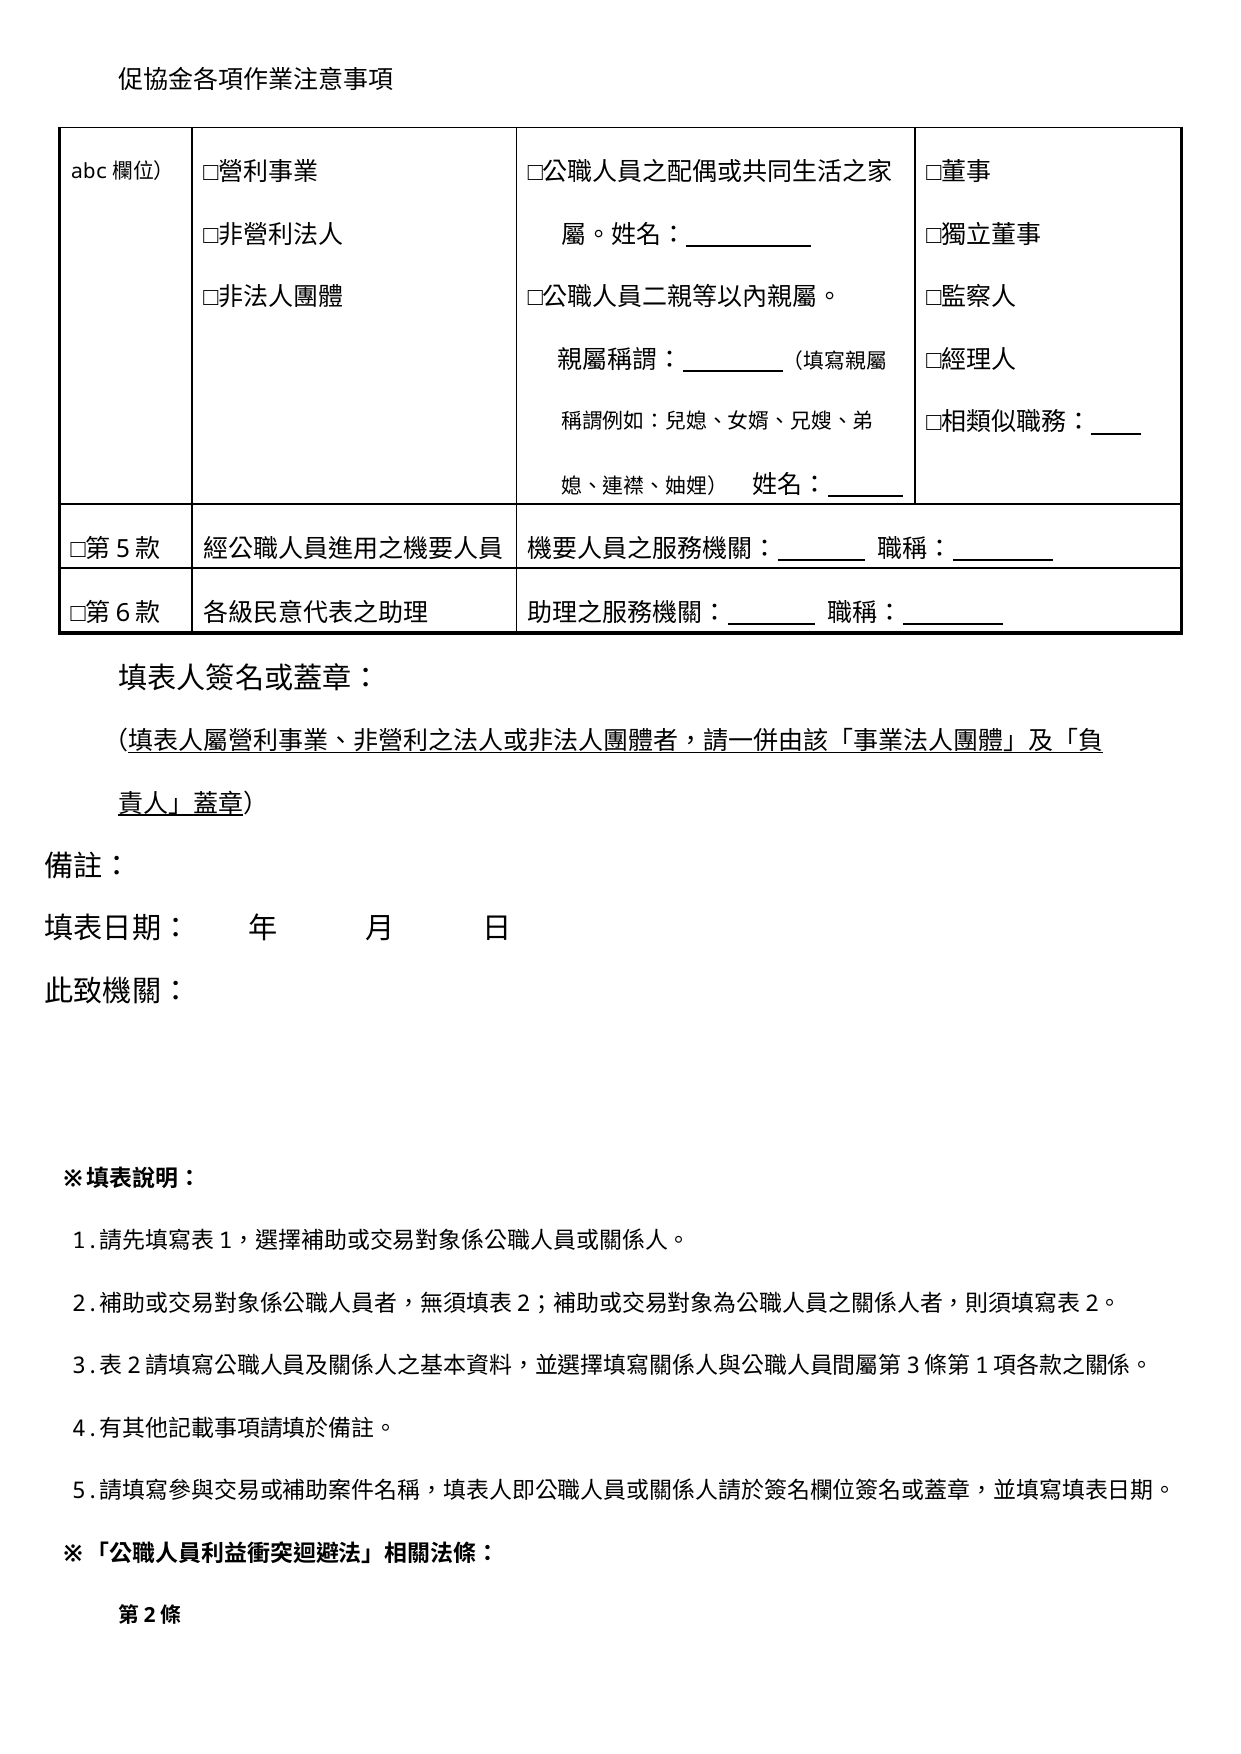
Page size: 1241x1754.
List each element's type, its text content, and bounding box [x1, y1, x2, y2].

table_cell □董事 □獨立董事 □監察人 □經理人 □相類似職務： [916, 128, 1180, 503]
text 1.請先填寫表1，選擇補助或交易對象係公職人員或關係人。 [44, 1197, 1216, 1259]
text （填表人屬營利事業、非營利之法人或非法人團體者，請一併由該「事業法人團體」及「負責人」蓋章） [103, 697, 1122, 822]
table_cell abc欄位） [61, 128, 191, 503]
table_cell □公職人員之配偶或共同生活之家屬。姓名： □公職人員二親等以內親屬。 親屬稱謂： （填寫親屬稱謂例如：兒媳、女婿、兄嫂、弟媳、連襟、妯娌） 姓名： [517, 128, 914, 503]
table_cell □第5款 [61, 505, 191, 567]
text ※「公職人員利益衝突迴避法」相關法條： [59, 1509, 1122, 1572]
table_cell 經公職人員進用之機要人員 [193, 505, 516, 567]
table_cell □第6款 [61, 569, 191, 631]
table_cell □營利事業 □非營利法人 □非法人團體 [193, 128, 516, 503]
table_cell 各級民意代表之助理 [193, 569, 516, 631]
text 第2條 [118, 1572, 1122, 1634]
text 3.表2請填寫公職人員及關係人之基本資料，並選擇填寫關係人與公職人員間屬第3條第1項各款之關係。 [44, 1322, 1216, 1384]
text 2.補助或交易對象係公職人員者，無須填表2；補助或交易對象為公職人員之關係人者，則須填寫表2。 [44, 1259, 1216, 1322]
table_cell 機要人員之服務機關： 職稱： [517, 505, 1180, 567]
text 備註： [44, 822, 1122, 884]
text 4.有其他記載事項請填於備註。 [44, 1384, 1216, 1447]
text 填表日期： 年 月 日 [44, 884, 1122, 947]
text ※填表說明： [59, 1134, 1122, 1197]
table_cell 助理之服務機關： 職稱： [517, 569, 1180, 631]
text 此致機關： [44, 947, 1122, 1009]
text 填表人簽名或蓋章： [118, 635, 1122, 697]
text 5.請填寫參與交易或補助案件名稱，填表人即公職人員或關係人請於簽名欄位簽名或蓋章，並填寫填表日期。 [44, 1447, 1216, 1509]
